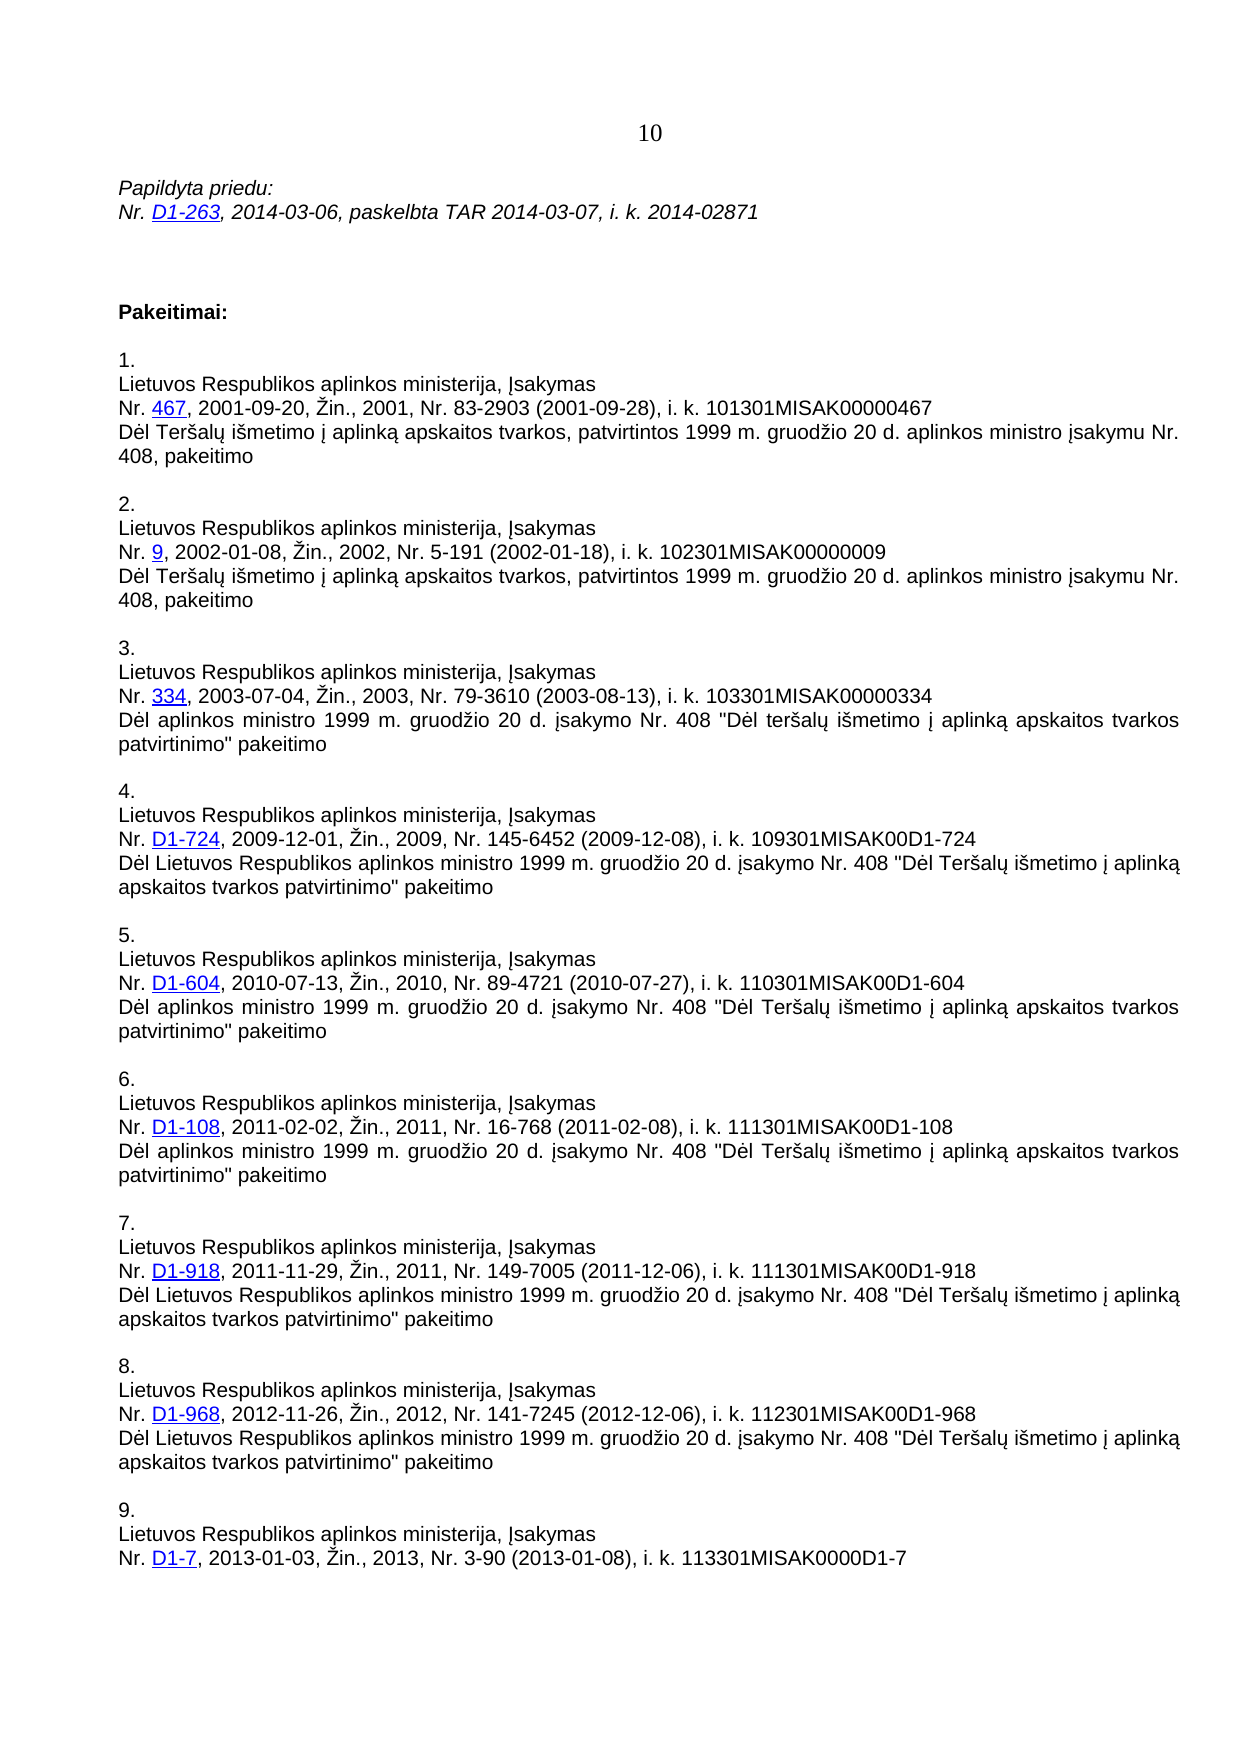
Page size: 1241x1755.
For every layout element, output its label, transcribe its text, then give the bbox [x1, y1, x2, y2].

text Lietuvos Respublikos aplinkos ministerija, Įsakymas [118, 1378, 1181, 1402]
text Lietuvos Respublikos aplinkos ministerija, Įsakymas [118, 372, 1181, 396]
text Nr. 467, 2001-09-20, Žin., 2001, Nr. 83-2903 (2001-09-28), i. k. 101301MISAK00000467 [118, 396, 1181, 420]
text Nr. D1-263, 2014-03-06, paskelbta TAR 2014-03-07, i. k. 2014-02871 [118, 199, 1181, 223]
text Nr. D1-108, 2011-02-02, Žin., 2011, Nr. 16-768 (2011-02-08), i. k. 111301MISAK00D1-108 [118, 1115, 1181, 1139]
text Dėl Lietuvos Respublikos aplinkos ministro 1999 m. gruodžio 20 d. įsakymo Nr. 408 "Dėl Teršalų išmetimo į aplinką apskaitos tvarkos patvirtinimo" pakeitimo [118, 1282, 1181, 1330]
text Nr. 9, 2002-01-08, Žin., 2002, Nr. 5-191 (2002-01-18), i. k. 102301MISAK00000009 [118, 540, 1181, 564]
text Nr. D1-7, 2013-01-03, Žin., 2013, Nr. 3-90 (2013-01-08), i. k. 113301MISAK0000D1-7 [118, 1546, 1181, 1570]
text Pakeitimai: [118, 300, 1181, 324]
text 1. [118, 348, 1181, 372]
text Dėl aplinkos ministro 1999 m. gruodžio 20 d. įsakymo Nr. 408 "Dėl Teršalų išmetimo į aplinką apskaitos tvarkos patvirtinimo" pakeitimo [118, 1139, 1181, 1187]
text 6. [118, 1067, 1181, 1091]
text 4. [118, 779, 1181, 803]
text 8. [118, 1354, 1181, 1378]
text Lietuvos Respublikos aplinkos ministerija, Įsakymas [118, 1522, 1181, 1546]
text Nr. D1-724, 2009-12-01, Žin., 2009, Nr. 145-6452 (2009-12-08), i. k. 109301MISAK00D1-724 [118, 827, 1181, 851]
text Lietuvos Respublikos aplinkos ministerija, Įsakymas [118, 659, 1181, 683]
text Nr. D1-918, 2011-11-29, Žin., 2011, Nr. 149-7005 (2011-12-06), i. k. 111301MISAK00D1-918 [118, 1258, 1181, 1282]
text Dėl aplinkos ministro 1999 m. gruodžio 20 d. įsakymo Nr. 408 "Dėl teršalų išmetimo į aplinką apskaitos tvarkos patvirtinimo" pakeitimo [118, 707, 1181, 755]
text Nr. D1-604, 2010-07-13, Žin., 2010, Nr. 89-4721 (2010-07-27), i. k. 110301MISAK00D1-604 [118, 971, 1181, 995]
text Lietuvos Respublikos aplinkos ministerija, Įsakymas [118, 1234, 1181, 1258]
text Lietuvos Respublikos aplinkos ministerija, Įsakymas [118, 516, 1181, 540]
text Nr. D1-968, 2012-11-26, Žin., 2012, Nr. 141-7245 (2012-12-06), i. k. 112301MISAK00D1-968 [118, 1402, 1181, 1426]
text Lietuvos Respublikos aplinkos ministerija, Įsakymas [118, 803, 1181, 827]
text Nr. 334, 2003-07-04, Žin., 2003, Nr. 79-3610 (2003-08-13), i. k. 103301MISAK00000334 [118, 683, 1181, 707]
text 7. [118, 1211, 1181, 1234]
text Dėl Lietuvos Respublikos aplinkos ministro 1999 m. gruodžio 20 d. įsakymo Nr. 408 "Dėl Teršalų išmetimo į aplinką apskaitos tvarkos patvirtinimo" pakeitimo [118, 851, 1181, 899]
text Lietuvos Respublikos aplinkos ministerija, Įsakymas [118, 947, 1181, 971]
text 5. [118, 923, 1181, 947]
text Dėl aplinkos ministro 1999 m. gruodžio 20 d. įsakymo Nr. 408 "Dėl Teršalų išmetimo į aplinką apskaitos tvarkos patvirtinimo" pakeitimo [118, 995, 1181, 1043]
text 9. [118, 1498, 1181, 1522]
text Dėl Teršalų išmetimo į aplinką apskaitos tvarkos, patvirtintos 1999 m. gruodžio 20 d. aplinkos ministro įsakymu Nr. 408, pakeitimo [118, 564, 1181, 612]
text Dėl Teršalų išmetimo į aplinką apskaitos tvarkos, patvirtintos 1999 m. gruodžio 20 d. aplinkos ministro įsakymu Nr. 408, pakeitimo [118, 420, 1181, 468]
text 3. [118, 636, 1181, 659]
text Lietuvos Respublikos aplinkos ministerija, Įsakymas [118, 1091, 1181, 1115]
text Papildyta priedu: [118, 176, 1181, 199]
text 2. [118, 492, 1181, 516]
text Dėl Lietuvos Respublikos aplinkos ministro 1999 m. gruodžio 20 d. įsakymo Nr. 408 "Dėl Teršalų išmetimo į aplinką apskaitos tvarkos patvirtinimo" pakeitimo [118, 1426, 1181, 1474]
